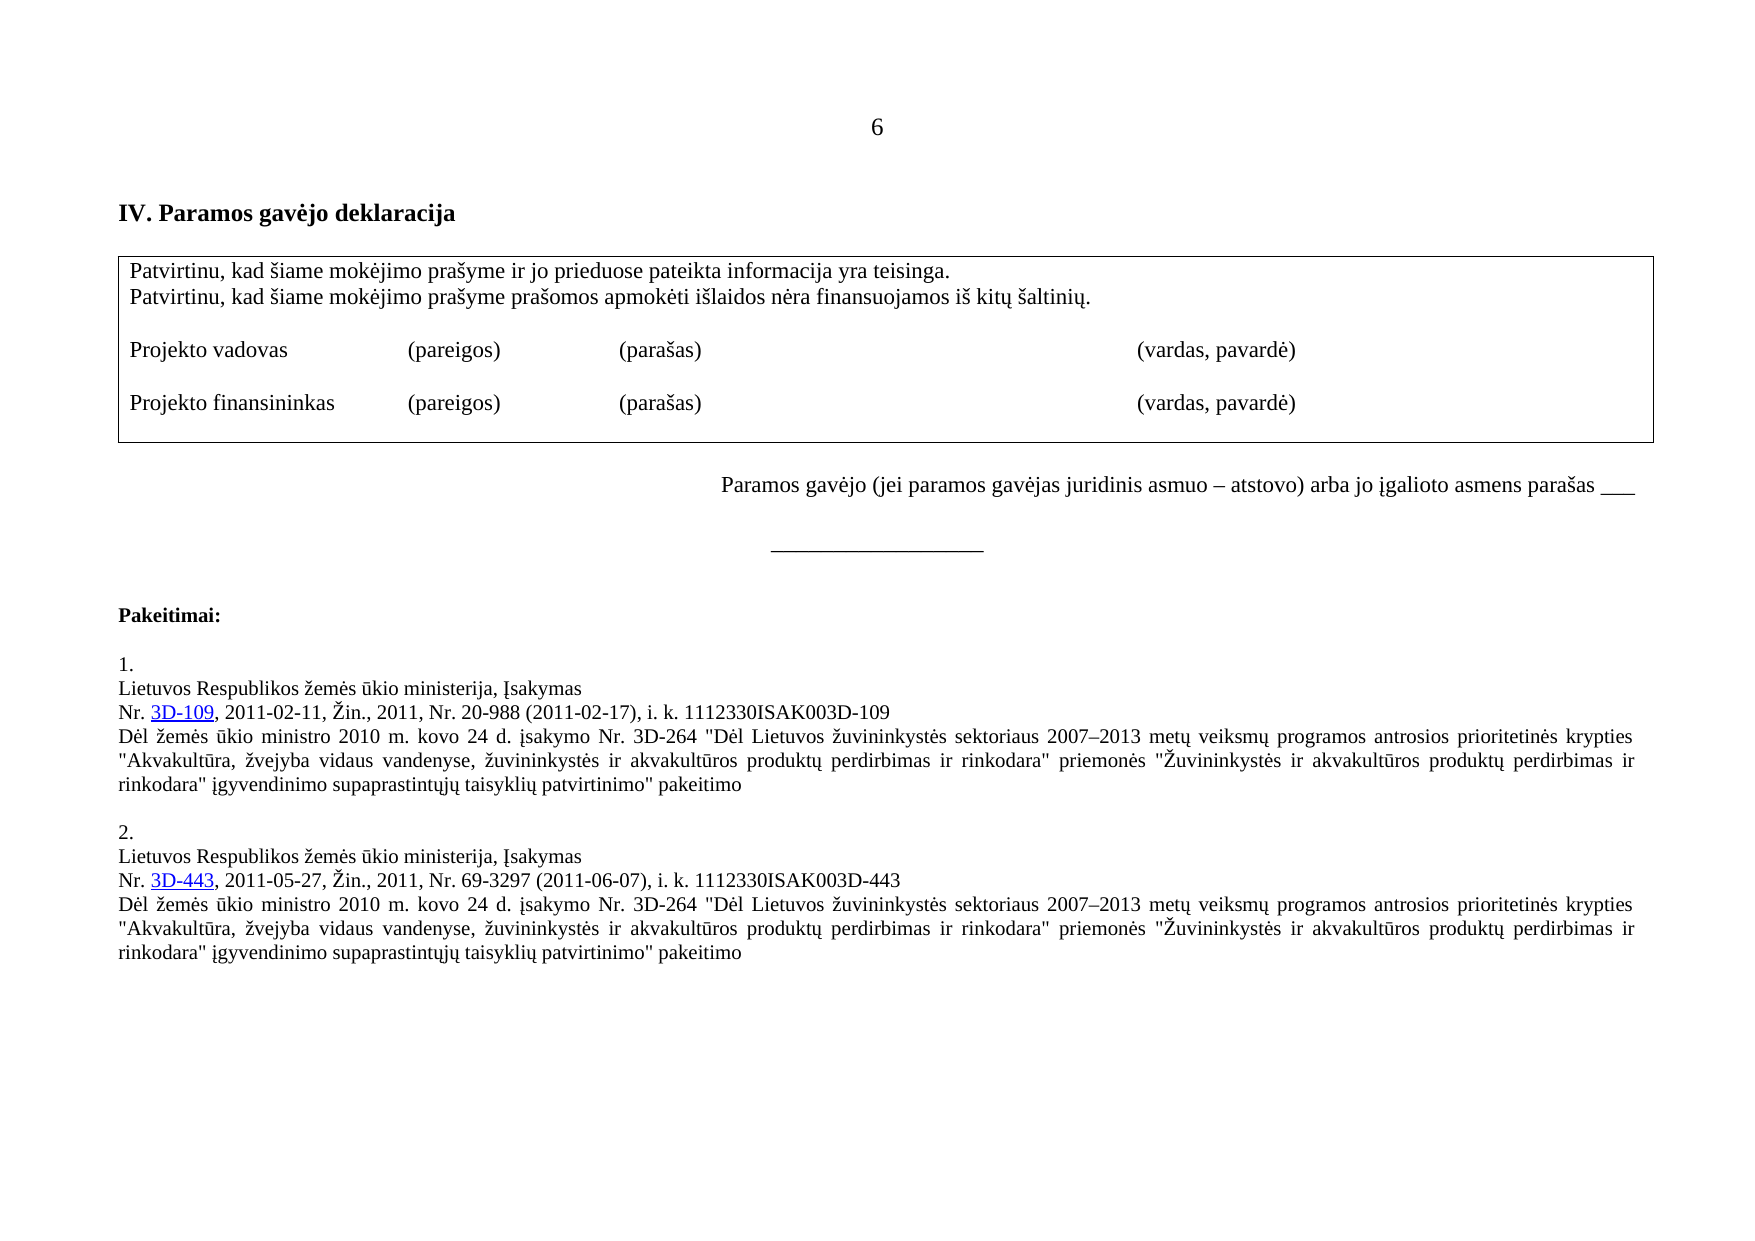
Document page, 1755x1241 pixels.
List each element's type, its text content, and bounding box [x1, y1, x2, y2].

text Paramos gavėjo (jei paramos gavėjas juridinis asmuo – atstovo) arba jo įgalioto asmens parašas ___ [118, 471, 1636, 498]
text Lietuvos Respublikos žemės ūkio ministerija, Įsakymas [118, 676, 1636, 699]
text Lietuvos Respublikos žemės ūkio ministerija, Įsakymas [118, 844, 1636, 868]
text 1. [118, 651, 1636, 676]
table_cell (vardas, pavardė) [779, 389, 1653, 442]
table_cell (pareigos) [367, 389, 542, 442]
text Pakeitimai: [118, 603, 1636, 627]
table_cell Projekto vadovas [119, 336, 367, 389]
table_header Patvirtinu, kad šiame mokėjimo prašyme ir jo prieduose pateikta informacija yra teisinga. Patvirtinu, kad šiame mokėjimo prašyme prašomos apmokėti išlaidos nėra finansuojamos iš kitų šaltinių. [119, 257, 1653, 336]
text Dėl žemės ūkio ministro 2010 m. kovo 24 d. įsakymo Nr. 3D-264 "Dėl Lietuvos žuvininkystės sektoriaus 2007–2013 metų veiksmų programos antrosios prioritetinės krypties "Akvakultūra, žvejyba vidaus vandenyse, žuvininkystės ir akvakultūros produktų perdirbimas ir rinkodara" priemonės "Žuvininkystės ir akvakultūros produktų perdirbimas ir rinkodara" įgyvendinimo supaprastintųjų taisyklių patvirtinimo" pakeitimo [118, 724, 1636, 796]
table_cell Projekto finansininkas [119, 389, 367, 442]
table_cell (vardas, pavardė) [779, 336, 1653, 389]
text Dėl žemės ūkio ministro 2010 m. kovo 24 d. įsakymo Nr. 3D-264 "Dėl Lietuvos žuvininkystės sektoriaus 2007–2013 metų veiksmų programos antrosios prioritetinės krypties "Akvakultūra, žvejyba vidaus vandenyse, žuvininkystės ir akvakultūros produktų perdirbimas ir rinkodara" priemonės "Žuvininkystės ir akvakultūros produktų perdirbimas ir rinkodara" įgyvendinimo supaprastintųjų taisyklių patvirtinimo" pakeitimo [118, 892, 1636, 964]
text Nr. 3D-443, 2011-05-27, Žin., 2011, Nr. 69-3297 (2011-06-07), i. k. 1112330ISAK003D-443 [118, 868, 1636, 892]
text IV. Paramos gavėjo deklaracija [118, 198, 1636, 227]
text 2. [118, 820, 1636, 844]
table_cell (parašas) [542, 336, 779, 389]
text _________________ [118, 526, 1636, 555]
table_cell (pareigos) [367, 336, 542, 389]
text Nr. 3D-109, 2011-02-11, Žin., 2011, Nr. 20-988 (2011-02-17), i. k. 1112330ISAK003D-109 [118, 699, 1636, 724]
table_cell (parašas) [542, 389, 779, 442]
